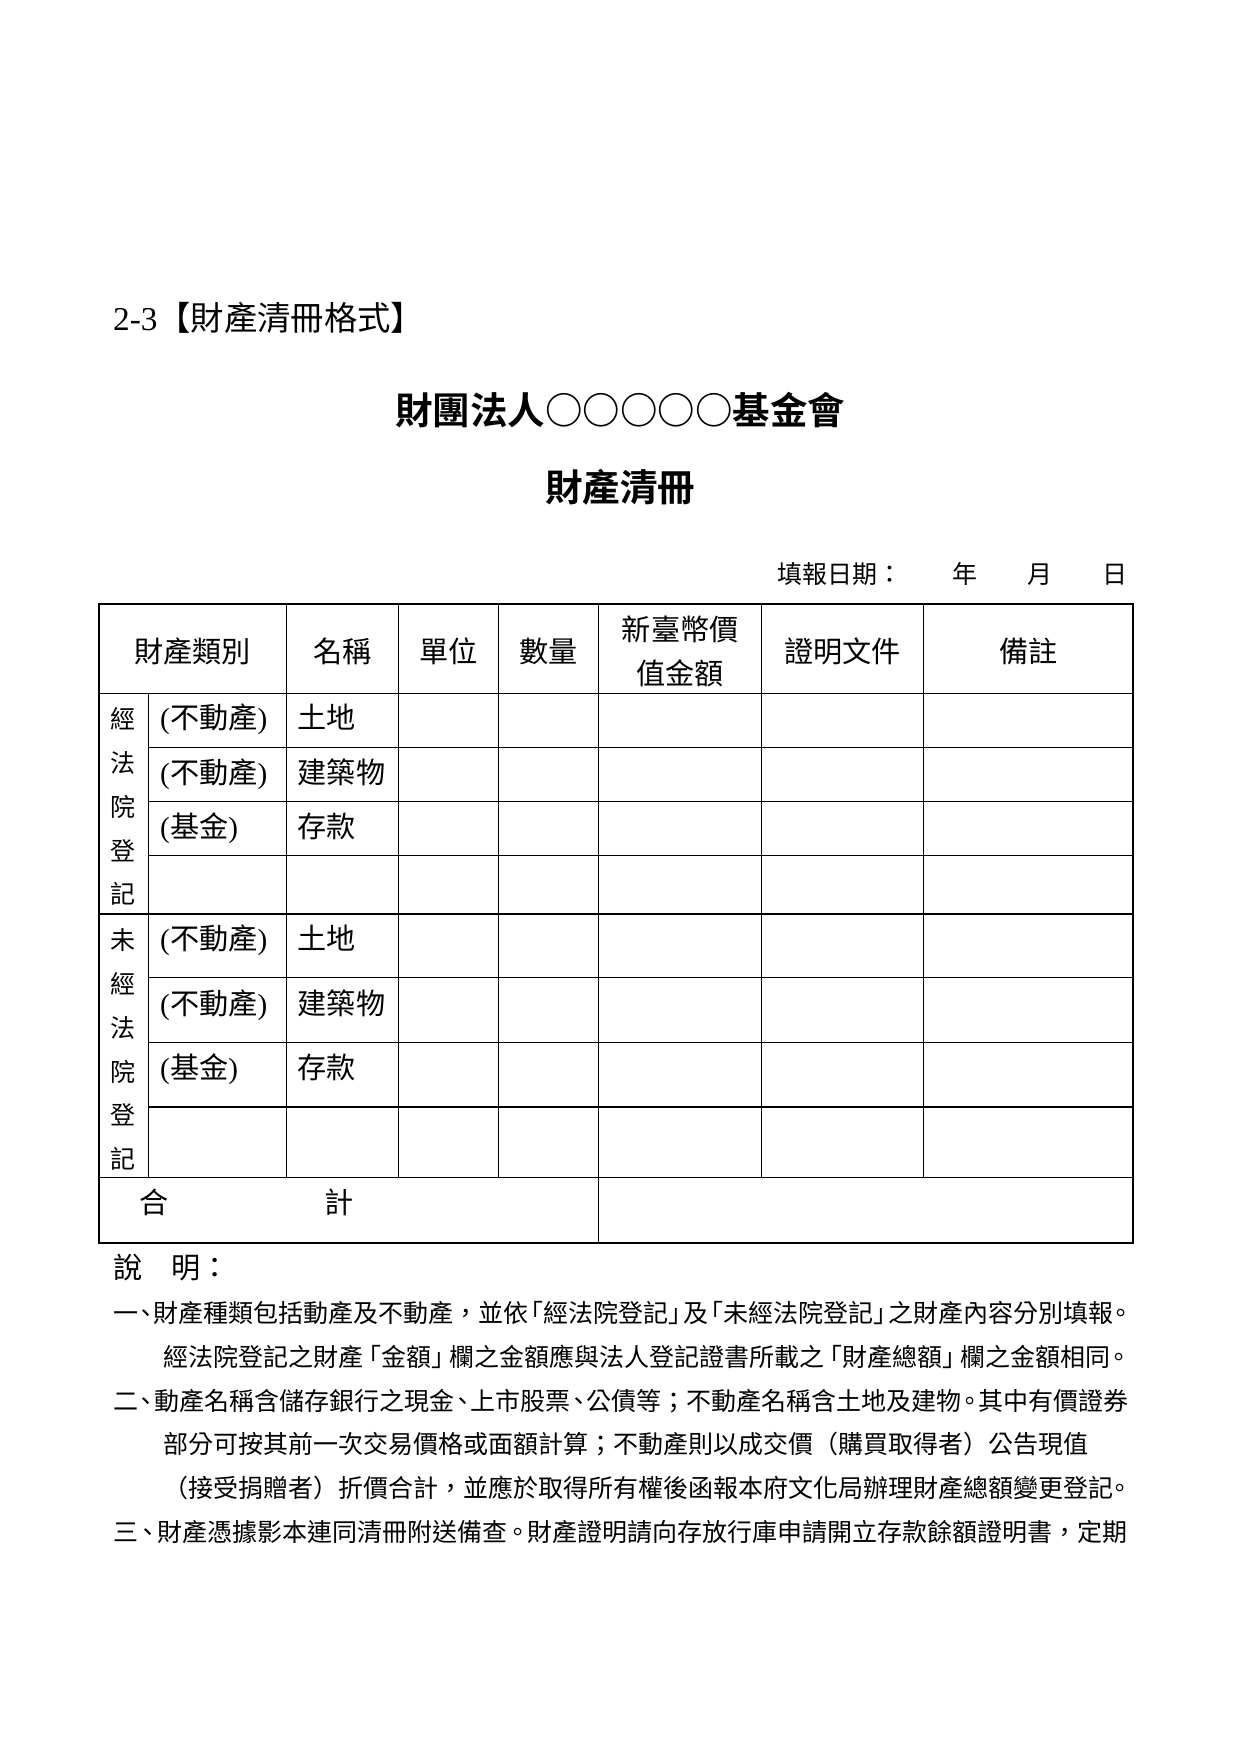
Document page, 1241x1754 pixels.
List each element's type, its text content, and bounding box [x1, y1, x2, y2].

text 填報日期： 年 月 日 [113, 537, 1127, 591]
table_cell [762, 856, 923, 913]
table_cell [149, 1108, 286, 1177]
table_cell [287, 1108, 398, 1177]
text 二、動產名稱含儲存銀行之現金、上市股票、公債等；不動產名稱含土地及建物。其中有價證券部分可按其前一次交易價格或面額計算；不動產則以成交價（購買取得者）公告現值（接受捐贈者）折價合計，並應於取得所有權後函報本府文化局辦理財產總額變更登記。 [113, 1375, 1127, 1506]
table_cell 土地 [287, 915, 398, 977]
table_header 財產類別 [100, 605, 286, 693]
text 說 明： [113, 1244, 1127, 1288]
table_cell [499, 978, 598, 1042]
table_cell 土地 [287, 694, 398, 747]
table_cell [149, 856, 286, 913]
table_cell [599, 748, 761, 801]
table_cell 經法院登記 [100, 694, 148, 913]
table_cell [924, 748, 1132, 801]
table_header 數量 [499, 605, 598, 693]
table_cell [399, 1108, 498, 1177]
table_cell 存款 [287, 1043, 398, 1106]
table_cell [399, 694, 498, 747]
text 三、財產憑據影本連同清冊附送備查。財產證明請向存放行庫申請開立存款餘額證明書，定期 [113, 1506, 1127, 1550]
table_header 名稱 [287, 605, 398, 693]
table_cell [287, 856, 398, 913]
text 財團法人○○○○○基金會 [113, 382, 1127, 434]
table_cell [762, 1043, 923, 1106]
table_cell [399, 748, 498, 801]
table_cell [599, 978, 761, 1042]
table_cell [599, 915, 761, 977]
table_cell [399, 915, 498, 977]
table_cell [499, 1108, 598, 1177]
table_cell (基金) [149, 802, 286, 855]
table_cell 未經法院登記 [100, 915, 148, 1177]
table_header 備註 [924, 605, 1132, 693]
table_cell [599, 694, 761, 747]
table_cell (不動產) [149, 978, 286, 1042]
text 財產清冊 [113, 459, 1127, 512]
table_cell [924, 1108, 1132, 1177]
table_cell [762, 1108, 923, 1177]
table_cell [599, 1043, 761, 1106]
table_cell [499, 748, 598, 801]
table_cell [599, 802, 761, 855]
table_cell 存款 [287, 802, 398, 855]
text 2-3【財產清冊格式】 [113, 295, 1127, 339]
table_cell 合 計 [100, 1178, 598, 1242]
table_header 證明文件 [762, 605, 923, 693]
table_header 新臺幣價值金額 [599, 605, 761, 693]
table_cell [762, 978, 923, 1042]
table_cell [499, 1043, 598, 1106]
table_cell 建築物 [287, 978, 398, 1042]
table_cell [399, 1043, 498, 1106]
table_cell (不動產) [149, 748, 286, 801]
table_cell [762, 748, 923, 801]
table_cell [924, 856, 1132, 913]
table_header 單位 [399, 605, 498, 693]
table_cell [499, 856, 598, 913]
table_cell [399, 978, 498, 1042]
table_cell [499, 802, 598, 855]
table_cell (不動產) [149, 694, 286, 747]
table_cell [399, 802, 498, 855]
table_cell [762, 802, 923, 855]
table_cell [399, 856, 498, 913]
table_cell [762, 915, 923, 977]
table_cell 建築物 [287, 748, 398, 801]
table_cell [599, 1108, 761, 1177]
table_cell [599, 856, 761, 913]
table_cell [924, 1043, 1132, 1106]
table_cell [924, 915, 1132, 977]
table_cell [599, 1178, 1132, 1242]
table_cell (基金) [149, 1043, 286, 1106]
text 一、財產種類包括動產及不動產，並依「經法院登記」及「未經法院登記」之財產內容分別填報。經法院登記之財產「金額」欄之金額應與法人登記證書所載之「財產總額」欄之金額相同。 [113, 1288, 1127, 1375]
table_cell [762, 694, 923, 747]
table_cell [924, 694, 1132, 747]
table_cell [924, 978, 1132, 1042]
table_cell [499, 915, 598, 977]
table_cell (不動產) [149, 915, 286, 977]
table_cell [499, 694, 598, 747]
table_cell [924, 802, 1132, 855]
